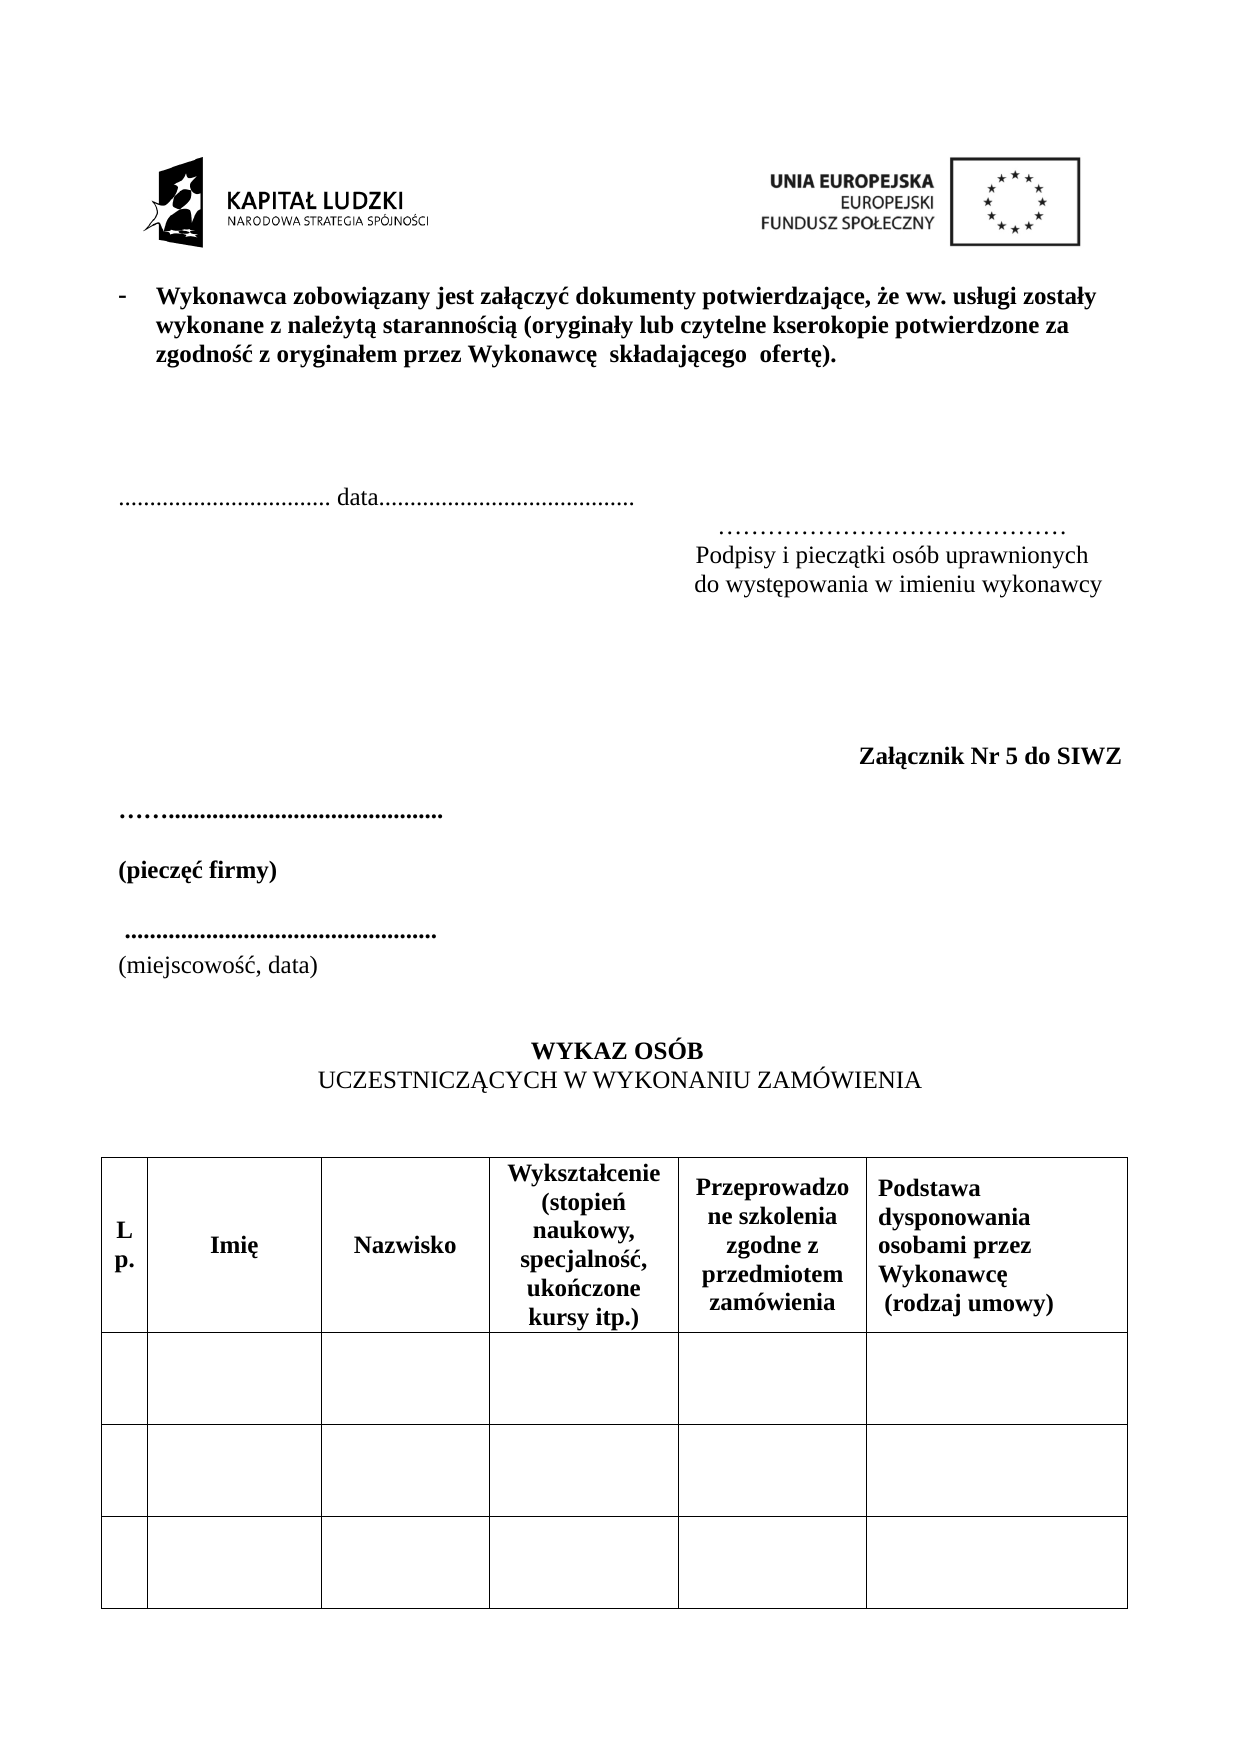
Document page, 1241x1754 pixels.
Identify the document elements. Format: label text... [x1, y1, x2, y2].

table_cell [102, 1517, 147, 1608]
table_cell [322, 1425, 489, 1516]
table_cell [148, 1425, 321, 1516]
subtitle (pieczęć firmy) [118, 855, 1122, 884]
table_cell [867, 1333, 1127, 1424]
picture [118, 118, 1122, 282]
text (miejscowość, data) [118, 950, 1122, 979]
table_header Podstawa dysponowania osobami przez Wykonawcę (rodzaj umowy) [867, 1158, 1127, 1332]
text do występowania w imieniu wykonawcy [118, 569, 1122, 597]
table_cell [490, 1333, 678, 1424]
table_cell [679, 1333, 866, 1424]
table_cell [148, 1517, 321, 1608]
table_header Wykształcenie (stopień naukowy, specjalność, ukończone kursy itp.) [490, 1158, 678, 1332]
table_header Lp. [102, 1158, 147, 1332]
text …………………………………… Podpisy i pieczątki osób uprawnionych [662, 511, 1122, 569]
text WYKAZ OSÓB [118, 1036, 1122, 1065]
table_header Nazwisko [322, 1158, 489, 1332]
table_cell [490, 1517, 678, 1608]
subtitle .................................................. [118, 915, 1122, 944]
table_cell [679, 1517, 866, 1608]
table_cell [867, 1425, 1127, 1516]
text Załącznik Nr 5 do SIWZ [118, 741, 1122, 770]
subtitle ……............................................ [118, 795, 1122, 824]
table_cell [867, 1517, 1127, 1608]
table_cell [148, 1333, 321, 1424]
table_cell [322, 1517, 489, 1608]
list Wykonawca zobowiązany jest załączyć dokumenty potwierdzające, że ww. usługi zostały wykonane z należytą starannością (oryginały lub czytelne kserokopie potwierdzone za zgodność z oryginałem przez Wykonawcę składającego ofertę). [118, 282, 1122, 367]
table_header Imię [148, 1158, 321, 1332]
table_cell [679, 1425, 866, 1516]
table_cell [322, 1333, 489, 1424]
table_header Przeprowadzone szkolenia zgodne z przedmiotem zamówienia [679, 1158, 866, 1332]
table_cell [102, 1425, 147, 1516]
text .................................. data......................................... [118, 482, 1122, 511]
table_cell [490, 1425, 678, 1516]
text UCZESTNICZĄCYCH W WYKONANIU ZAMÓWIENIA [118, 1065, 1122, 1094]
table_cell [102, 1333, 147, 1424]
